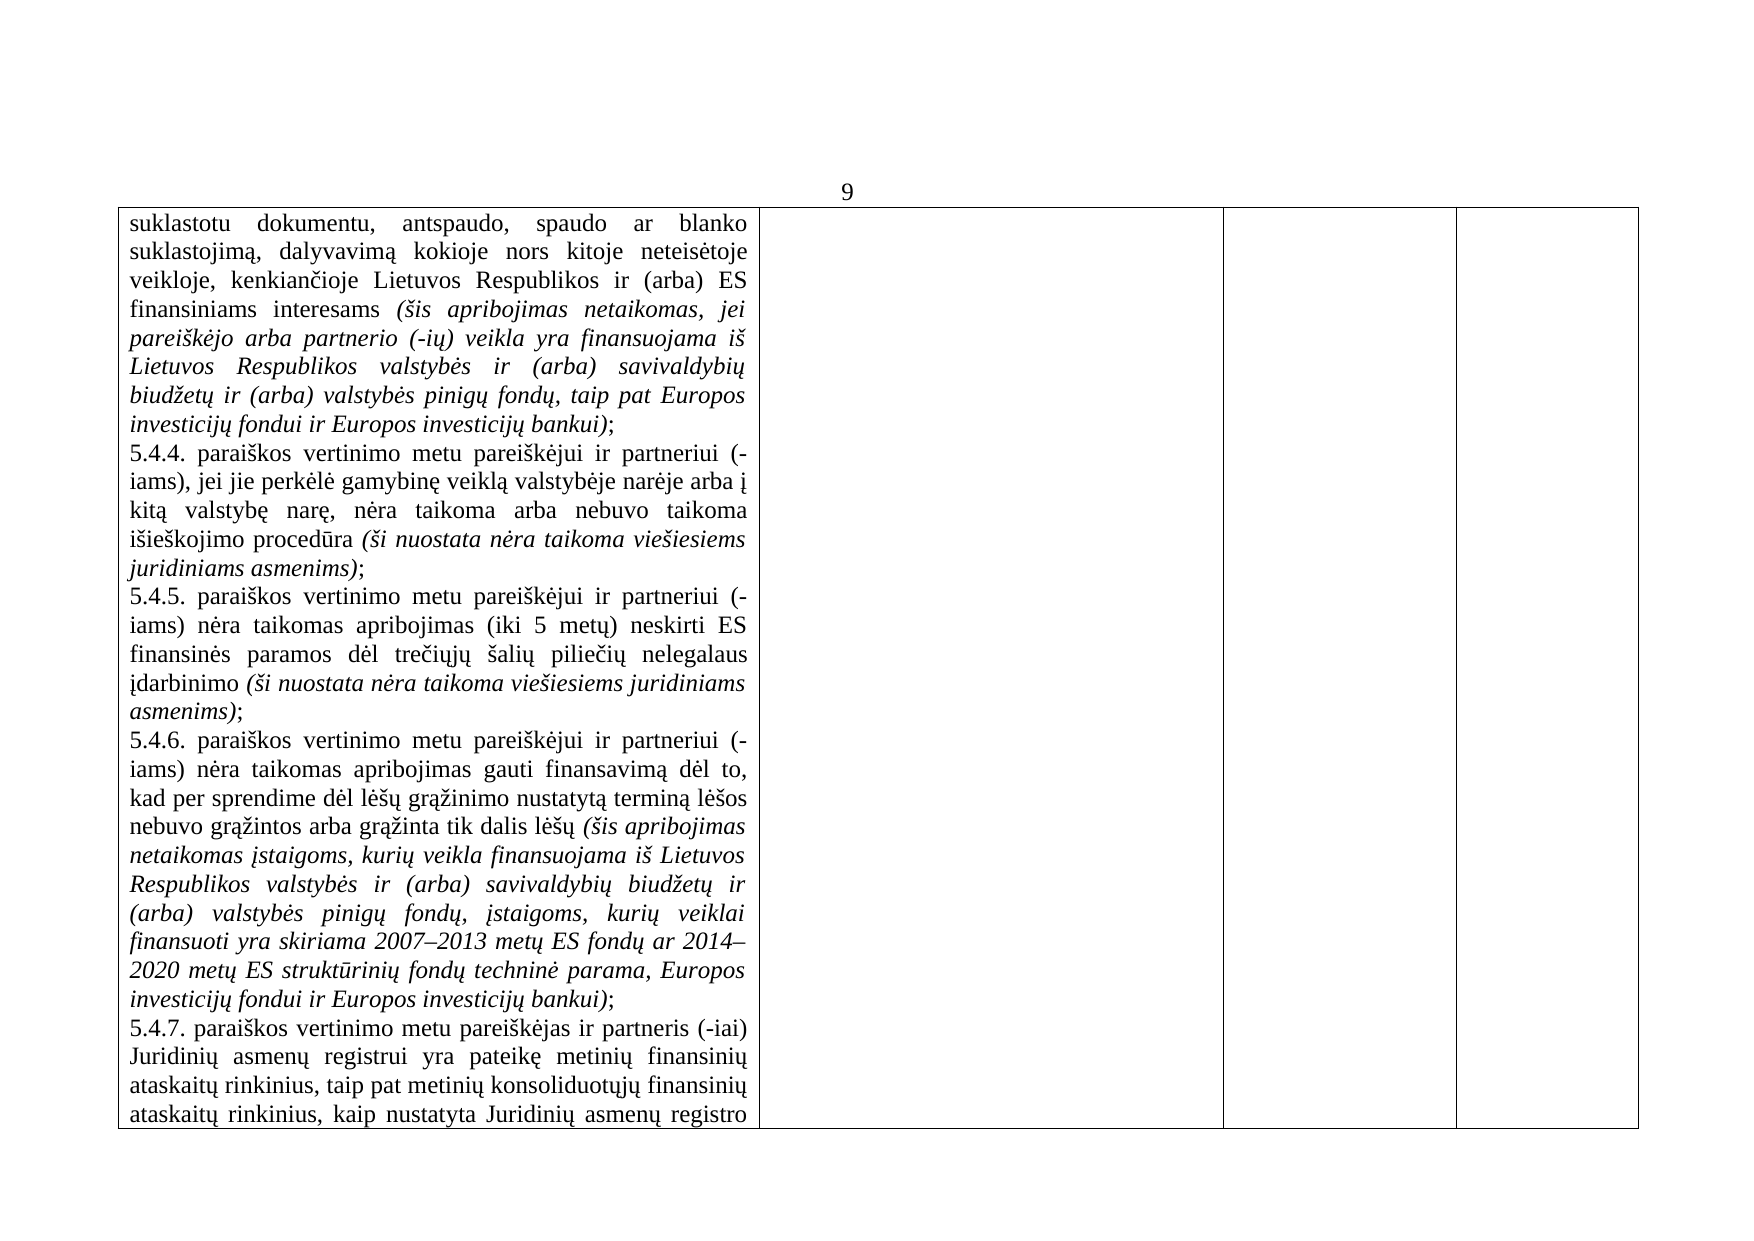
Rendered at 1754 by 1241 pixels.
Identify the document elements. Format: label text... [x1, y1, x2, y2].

table_cell [760, 208, 1223, 1128]
table_cell suklastotu dokumentu, antspaudo, spaudo ar blanko suklastojimą, dalyvavimą kokioje nors kitoje neteisėtoje veikloje, kenkiančioje Lietuvos Respublikos ir (arba) ES finansiniams interesams (šis apribojimas netaikomas, jei pareiškėjo arba partnerio (-ių) veikla yra finansuojama iš Lietuvos Respublikos valstybės ir (arba) savivaldybių biudžetų ir (arba) valstybės pinigų fondų, taip pat Europos investicijų fondui ir Europos investicijų bankui); 5.4.4. paraiškos vertinimo metu pareiškėjui ir partneriui (-iams), jei jie perkėlė gamybinę veiklą valstybėje narėje arba į kitą valstybę narę, nėra taikoma arba nebuvo taikoma išieškojimo procedūra (ši nuostata nėra taikoma viešiesiems juridiniams asmenims); 5.4.5. paraiškos vertinimo metu pareiškėjui ir partneriui (-iams) nėra taikomas apribojimas (iki 5 metų) neskirti ES finansinės paramos dėl trečiųjų šalių piliečių nelegalaus įdarbinimo (ši nuostata nėra taikoma viešiesiems juridiniams asmenims); 5.4.6. paraiškos vertinimo metu pareiškėjui ir partneriui (-iams) nėra taikomas apribojimas gauti finansavimą dėl to, kad per sprendime dėl lėšų grąžinimo nustatytą terminą lėšos nebuvo grąžintos arba grąžinta tik dalis lėšų (šis apribojimas netaikomas įstaigoms, kurių veikla finansuojama iš Lietuvos Respublikos valstybės ir (arba) savivaldybių biudžetų ir (arba) valstybės pinigų fondų, įstaigoms, kurių veiklai finansuoti yra skiriama 2007–2013 metų ES fondų ar 2014–2020 metų ES struktūrinių fondų techninė parama, Europos investicijų fondui ir Europos investicijų bankui); 5.4.7. paraiškos vertinimo metu pareiškėjas ir partneris (-iai) Juridinių asmenų registrui yra pateikę metinių finansinių ataskaitų rinkinius, taip pat metinių konsoliduotųjų finansinių ataskaitų rinkinius, kaip nustatyta Juridinių asmenų registro [119, 208, 759, 1128]
table_cell [1457, 208, 1638, 1128]
table_cell [1224, 208, 1456, 1128]
